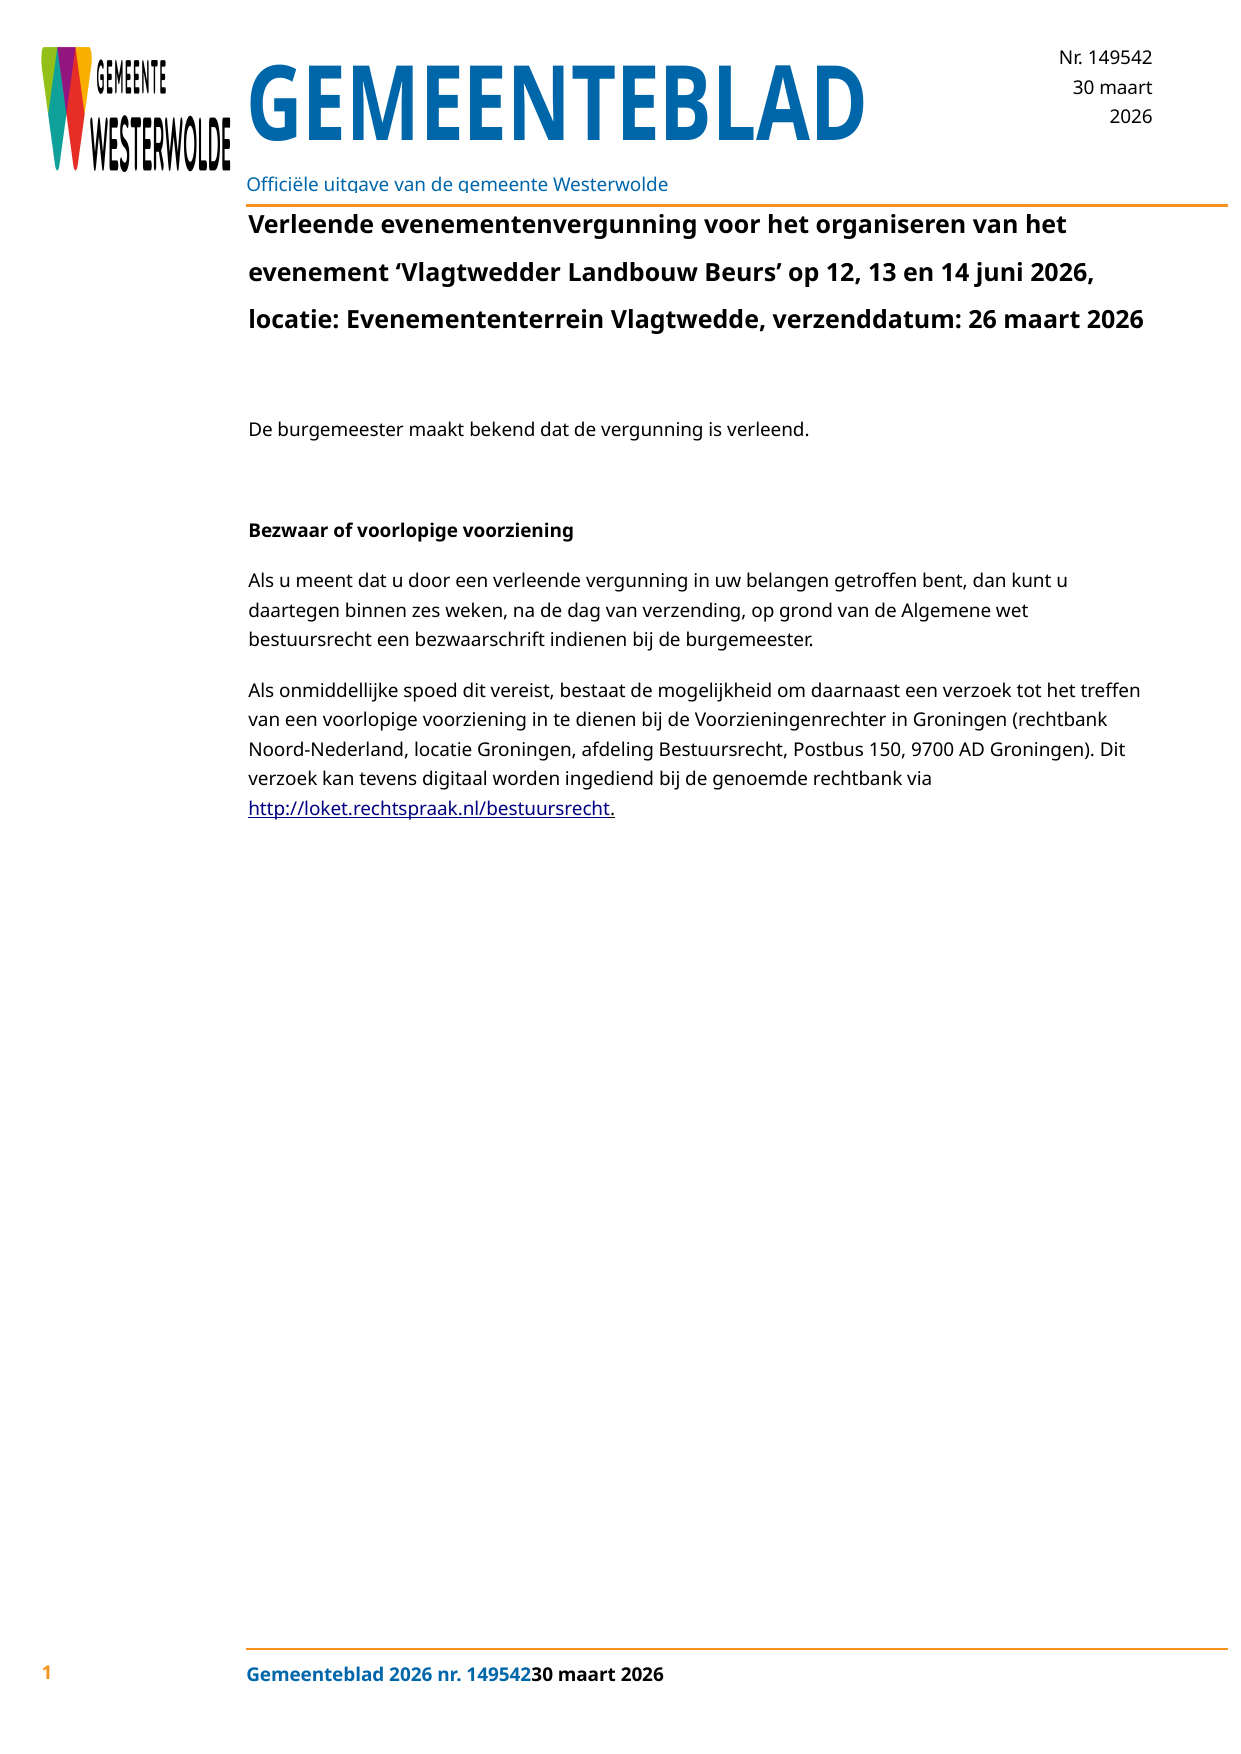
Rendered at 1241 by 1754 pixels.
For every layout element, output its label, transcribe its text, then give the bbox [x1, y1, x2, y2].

text De burgemeester maakt bekend dat de vergunning is verleend. [248, 416, 1152, 442]
text Als u meent dat u door een verleende vergunning in uw belangen getroffen bent, dan kunt u daartegen binnen zes weken, na de dag van verzending, op grond van de Algemene wet bestuursrecht een bezwaarschrift indienen bij de burgemeester. [248, 567, 1152, 652]
text Verleende evenementenvergunning voor het organiseren van het evenement ‘Vlagtwedder Landbouw Beurs’ op 12, 13 en 14 juni 2026, locatie: Evenemententerrein Vlagtwedde, verzenddatum: 26 maart 2026 [248, 207, 1152, 336]
text Als onmiddellijke spoed dit vereist, bestaat de mogelijkheid om daarnaast een verzoek tot het treffen van een voorlopige voorziening in te dienen bij de Voorzieningenrechter in Groningen (rechtbank Noord-Nederland, locatie Groningen, afdeling Bestuursrecht, Postbus 150, 9700 AD Groningen). Dit verzoek kan tevens digitaal worden ingediend bij de genoemde rechtbank via http://loket.rechtspraak.nl/bestuursrecht. [248, 677, 1152, 821]
text Bezwaar of voorlopige voorziening [248, 517, 1152, 542]
picture [41, 47, 231, 172]
